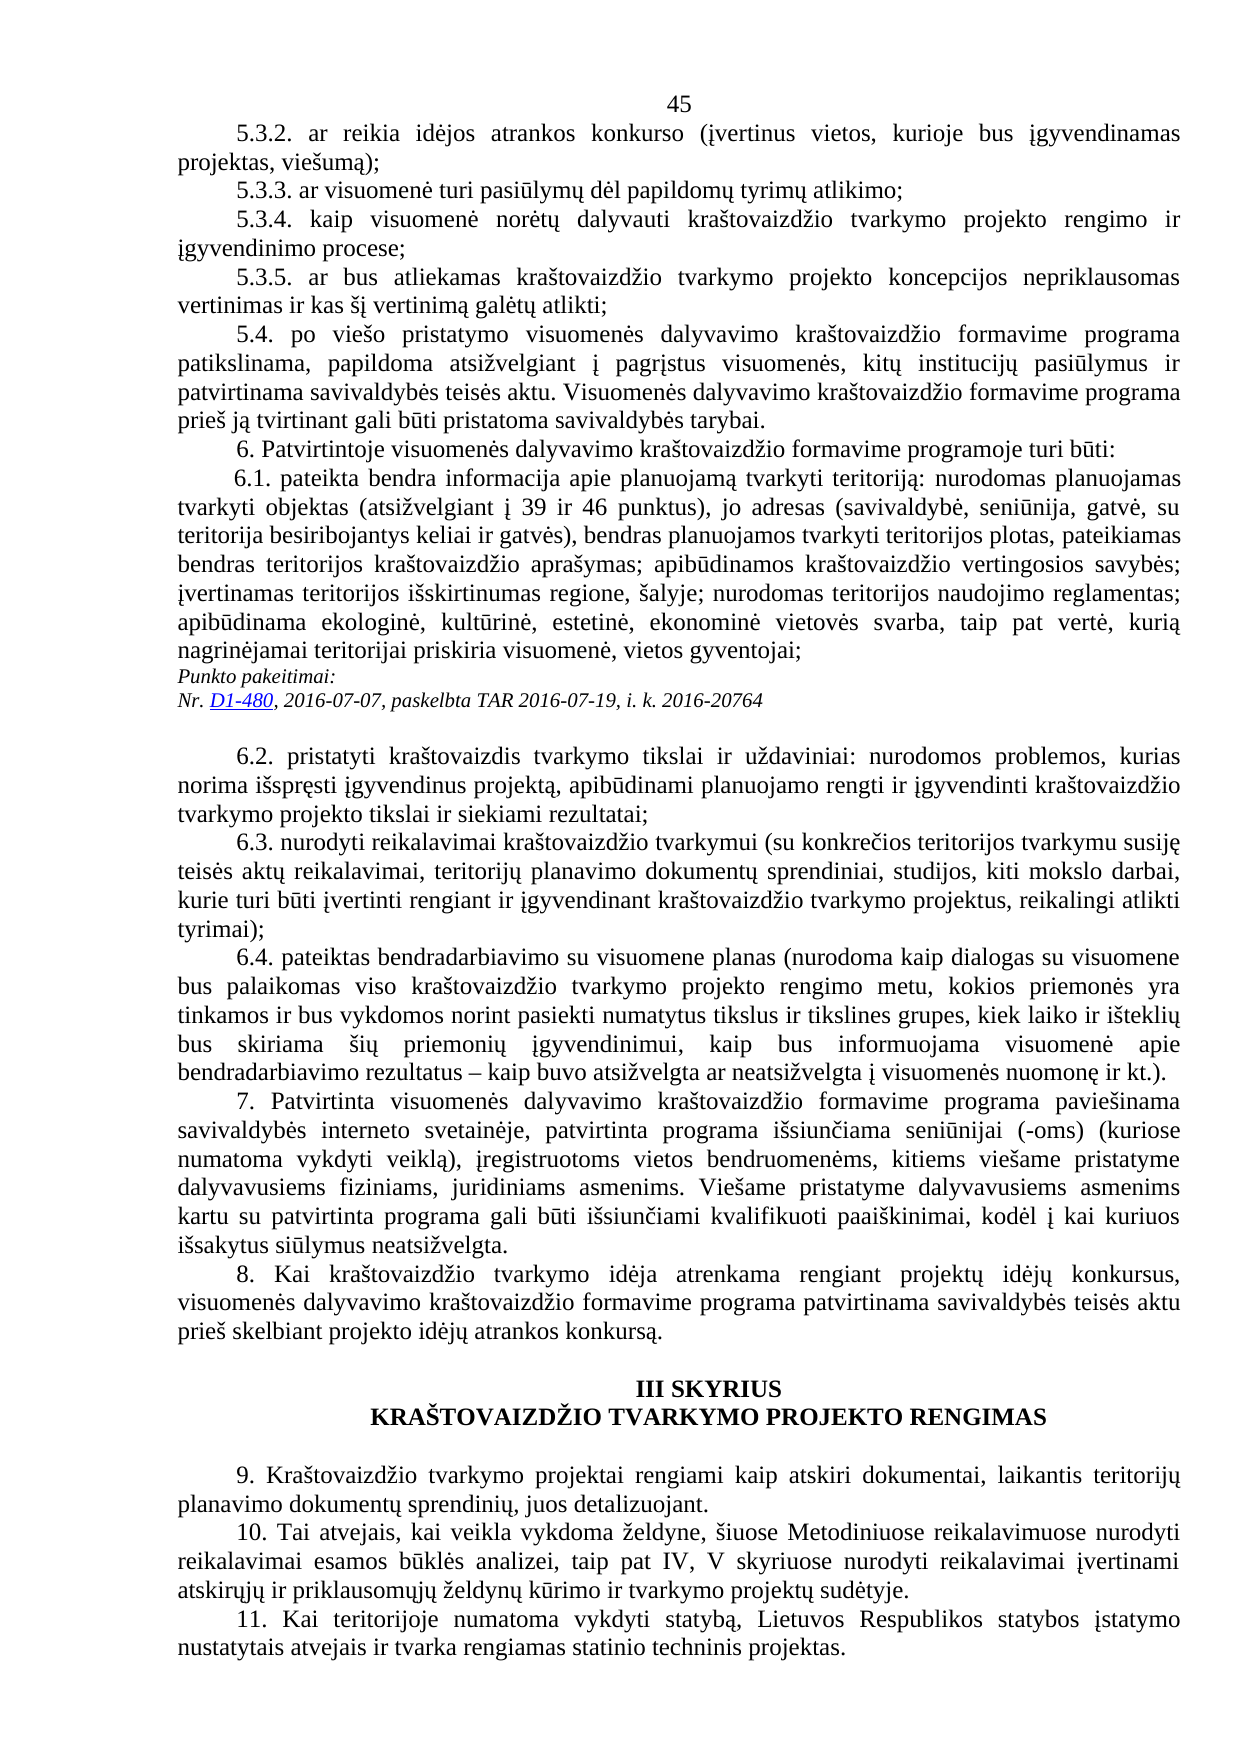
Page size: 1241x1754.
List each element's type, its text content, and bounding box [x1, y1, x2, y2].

text Nr. D1-480, 2016-07-07, paskelbta TAR 2016-07-19, i. k. 2016-20764 [177, 688, 1181, 712]
text III SKYRIUS [177, 1374, 1181, 1402]
text 6.4. pateiktas bendradarbiavimo su visuomene planas (nurodoma kaip dialogas su visuomene bus palaikomas viso kraštovaizdžio tvarkymo projekto rengimo metu, kokios priemonės yra tinkamos ir bus vykdomos norint pasiekti numatytus tikslus ir tikslines grupes, kiek laiko ir išteklių bus skiriama šių priemonių įgyvendinimui, kaip bus informuojama visuomenė apie bendradarbiavimo rezultatus – kaip buvo atsižvelgta ar neatsižvelgta į visuomenės nuomonę ir kt.). [177, 942, 1181, 1086]
text 5.4. po viešo pristatymo visuomenės dalyvavimo kraštovaizdžio formavime programa patikslinama, papildoma atsižvelgiant į pagrįstus visuomenės, kitų institucijų pasiūlymus ir patvirtinama savivaldybės teisės aktu. Visuomenės dalyvavimo kraštovaizdžio formavime programa prieš ją tvirtinant gali būti pristatoma savivaldybės tarybai. [177, 319, 1181, 434]
text 8. Kai kraštovaizdžio tvarkymo idėja atrenkama rengiant projektų idėjų konkursus, visuomenės dalyvavimo kraštovaizdžio formavime programa patvirtinama savivaldybės teisės aktu prieš skelbiant projekto idėjų atrankos konkursą. [177, 1259, 1181, 1345]
text 6. Patvirtintoje visuomenės dalyvavimo kraštovaizdžio formavime programoje turi būti: [177, 434, 1181, 463]
text Punkto pakeitimai: [177, 664, 1181, 688]
text 6.2. pristatyti kraštovaizdis tvarkymo tikslai ir uždaviniai: nurodomos problemos, kurias norima išspręsti įgyvendinus projektą, apibūdinami planuojamo rengti ir įgyvendinti kraštovaizdžio tvarkymo projekto tikslai ir siekiami rezultatai; [177, 741, 1181, 827]
text 5.3.3. ar visuomenė turi pasiūlymų dėl papildomų tyrimų atlikimo; [177, 176, 1181, 204]
text 6.1. pateikta bendra informacija apie planuojamą tvarkyti teritoriją: nurodomas planuojamas tvarkyti objektas (atsižvelgiant į 39 ir 46 punktus), jo adresas (savivaldybė, seniūnija, gatvė, su teritorija besiribojantys keliai ir gatvės), bendras planuojamos tvarkyti teritorijos plotas, pateikiamas bendras teritorijos kraštovaizdžio aprašymas; apibūdinamos kraštovaizdžio vertingosios savybės; įvertinamas teritorijos išskirtinumas regione, šalyje; nurodomas teritorijos naudojimo reglamentas; apibūdinama ekologinė, kultūrinė, estetinė, ekonominė vietovės svarba, taip pat vertė, kurią nagrinėjamai teritorijai priskiria visuomenė, vietos gyventojai; [177, 463, 1181, 664]
text 9. Kraštovaizdžio tvarkymo projektai rengiami kaip atskiri dokumentai, laikantis teritorijų planavimo dokumentų sprendinių, juos detalizuojant. [177, 1460, 1181, 1517]
text 5.3.2. ar reikia idėjos atrankos konkurso (įvertinus vietos, kurioje bus įgyvendinamas projektas, viešumą); [177, 118, 1181, 176]
text KRAŠTOVAIZDŽIO TVARKYMO PROJEKTO RENGIMAS [177, 1402, 1181, 1431]
text 6.3. nurodyti reikalavimai kraštovaizdžio tvarkymui (su konkrečios teritorijos tvarkymu susiję teisės aktų reikalavimai, teritorijų planavimo dokumentų sprendiniai, studijos, kiti mokslo darbai, kurie turi būti įvertinti rengiant ir įgyvendinant kraštovaizdžio tvarkymo projektus, reikalingi atlikti tyrimai); [177, 827, 1181, 942]
text 5.3.4. kaip visuomenė norėtų dalyvauti kraštovaizdžio tvarkymo projekto rengimo ir įgyvendinimo procese; [177, 204, 1181, 262]
text 7. Patvirtinta visuomenės dalyvavimo kraštovaizdžio formavime programa paviešinama savivaldybės interneto svetainėje, patvirtinta programa išsiunčiama seniūnijai (-oms) (kuriose numatoma vykdyti veiklą), įregistruotoms vietos bendruomenėms, kitiems viešame pristatyme dalyvavusiems fiziniams, juridiniams asmenims. Viešame pristatyme dalyvavusiems asmenims kartu su patvirtinta programa gali būti išsiunčiami kvalifikuoti paaiškinimai, kodėl į kai kuriuos išsakytus siūlymus neatsižvelgta. [177, 1086, 1181, 1259]
text 11. Kai teritorijoje numatoma vykdyti statybą, Lietuvos Respublikos statybos įstatymo nustatytais atvejais ir tvarka rengiamas statinio techninis projektas. [177, 1604, 1181, 1661]
text 5.3.5. ar bus atliekamas kraštovaizdžio tvarkymo projekto koncepcijos nepriklausomas vertinimas ir kas šį vertinimą galėtų atlikti; [177, 262, 1181, 319]
text 10. Tai atvejais, kai veikla vykdoma želdyne, šiuose Metodiniuose reikalavimuose nurodyti reikalavimai esamos būklės analizei, taip pat IV, V skyriuose nurodyti reikalavimai įvertinami atskirųjų ir priklausomųjų želdynų kūrimo ir tvarkymo projektų sudėtyje. [177, 1517, 1181, 1604]
